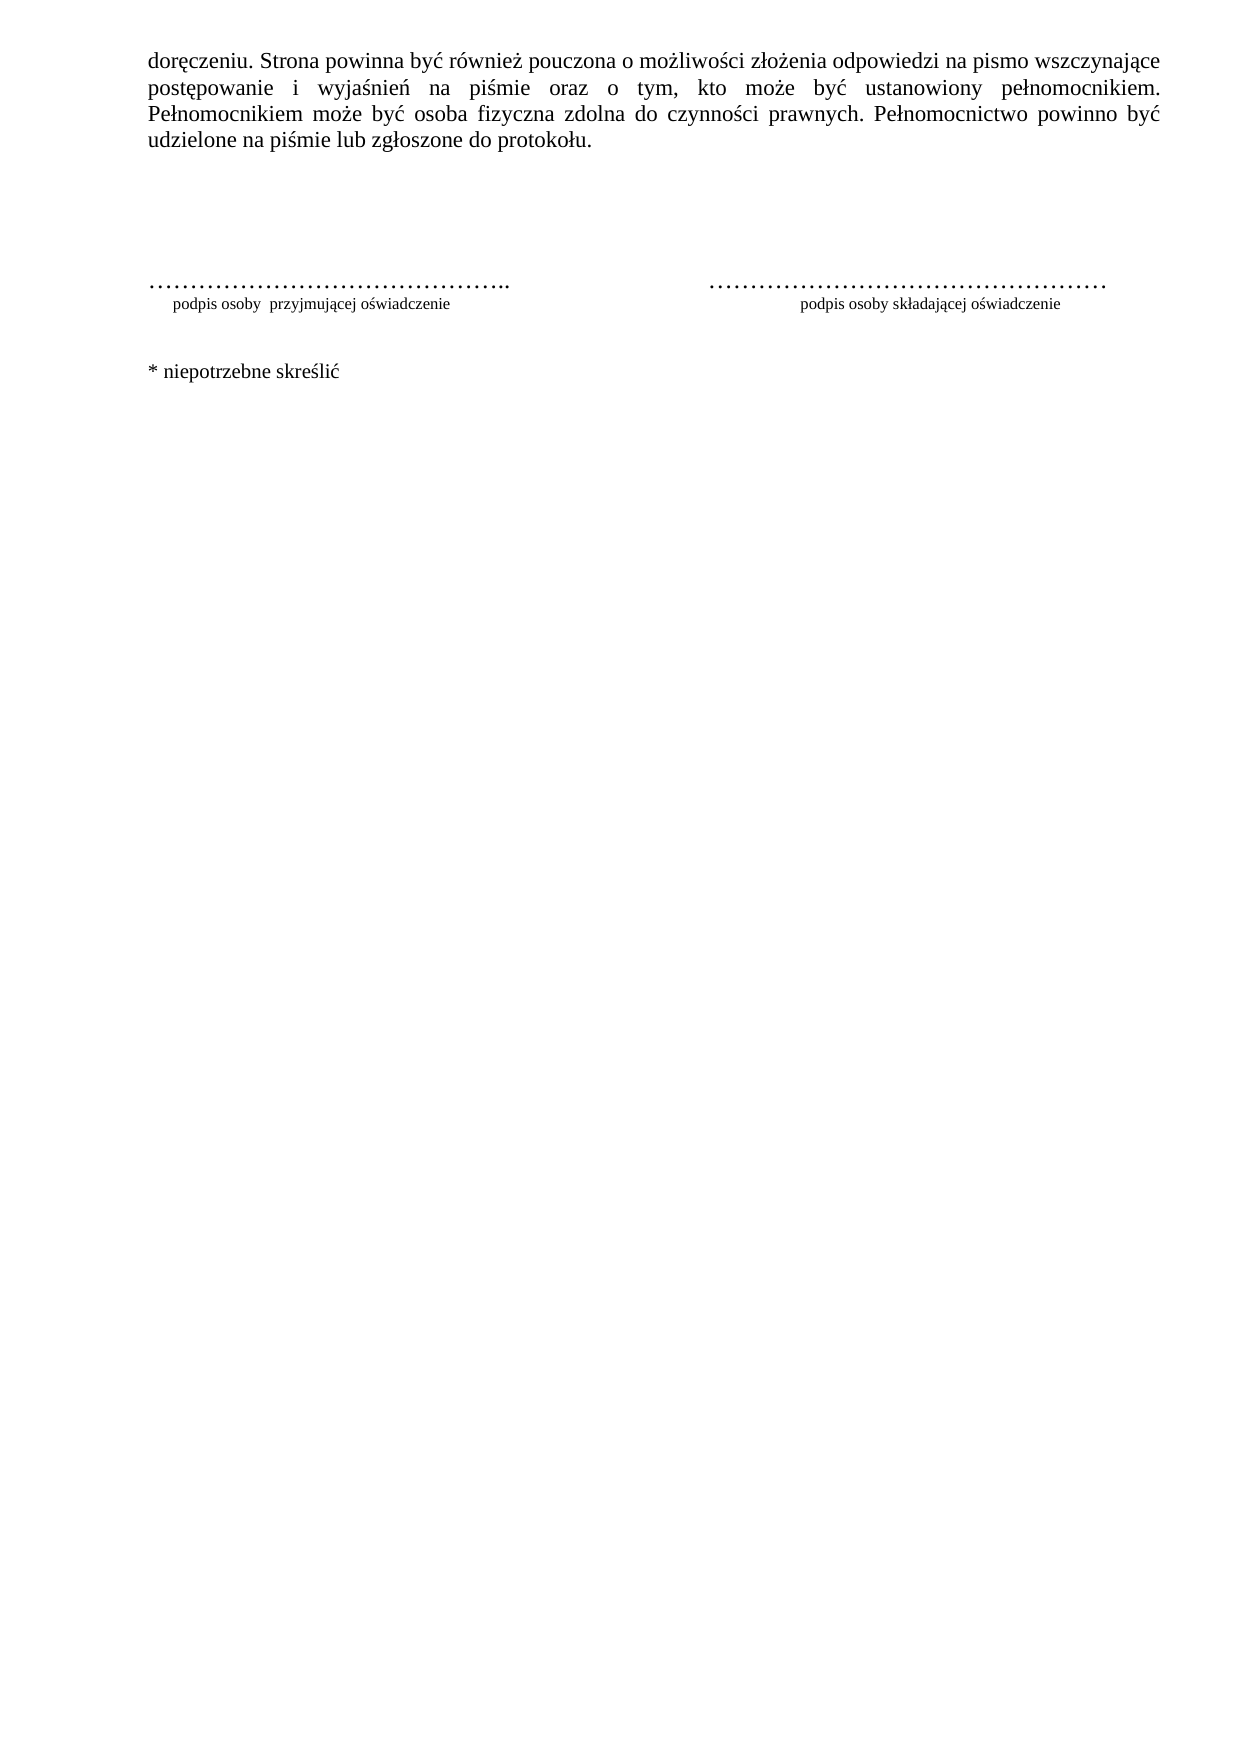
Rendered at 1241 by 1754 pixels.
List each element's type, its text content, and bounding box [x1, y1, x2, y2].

text …………………………………….. ………………………………………… [148, 265, 1162, 294]
text * niepotrzebne skreślić [148, 359, 1162, 383]
text podpis osoby przyjmującej oświadczenie podpis osoby składającej oświadczenie [148, 294, 1162, 313]
text doręczeniu. Strona powinna być również pouczona o możliwości złożenia odpowiedzi na pismo wszczynające postępowanie i wyjaśnień na piśmie oraz o tym, kto może być ustanowiony pełnomocnikiem. Pełnomocnikiem może być osoba fizyczna zdolna do czynności prawnych. Pełnomocnictwo powinno być udzielone na piśmie lub zgłoszone do protokołu. [148, 47, 1162, 153]
